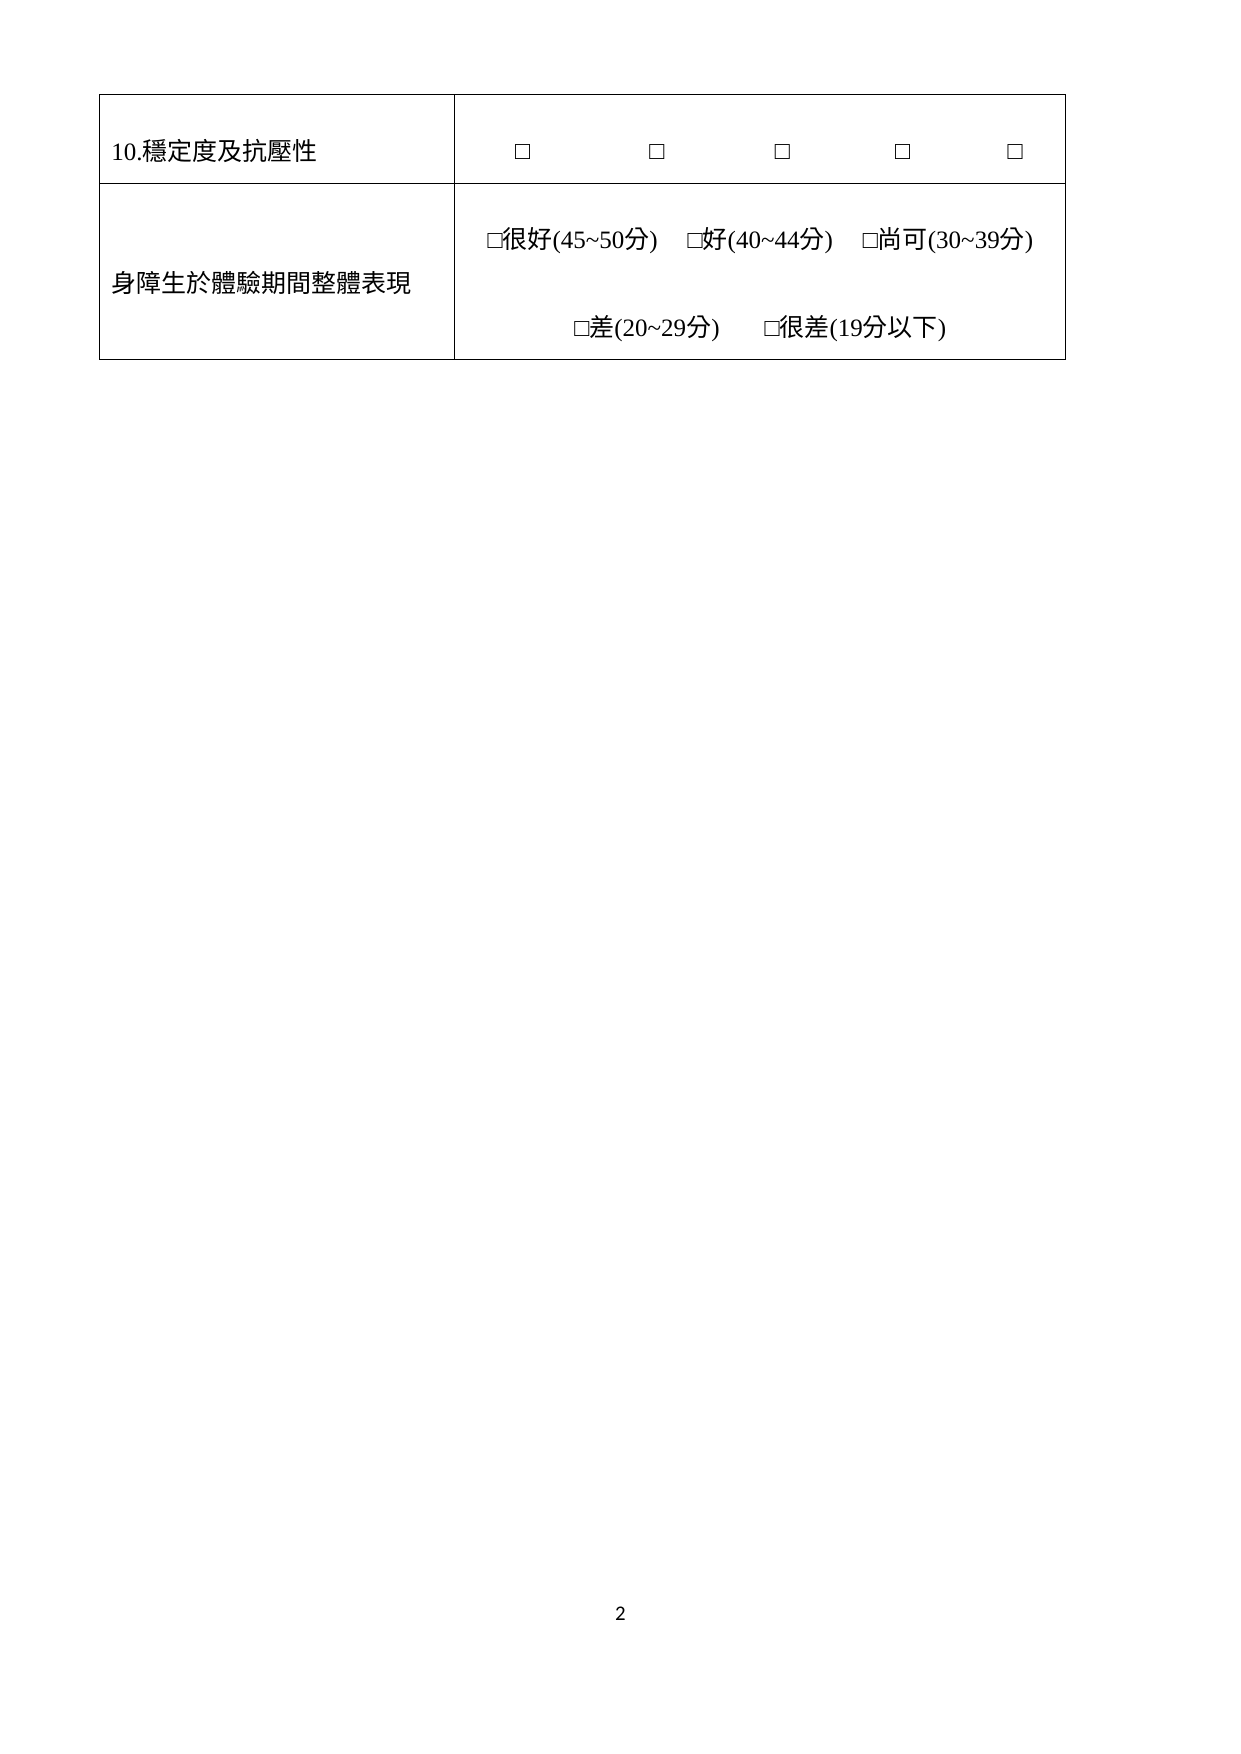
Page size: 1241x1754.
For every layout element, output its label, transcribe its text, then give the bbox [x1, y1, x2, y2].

table_cell 身障生於體驗期間整體表現 [100, 184, 454, 359]
table_cell □ [723, 95, 841, 183]
table_cell □ [841, 95, 964, 183]
table_cell 10.穩定度及抗壓性 [100, 95, 454, 183]
table_cell □很好(45~50分) □好(40~44分) □尚可(30~39分) □差(20~29分) □很差(19分以下) [455, 184, 1065, 359]
table_cell □ [455, 95, 590, 183]
table_cell □ [964, 95, 1065, 183]
table_cell □ [590, 95, 723, 183]
